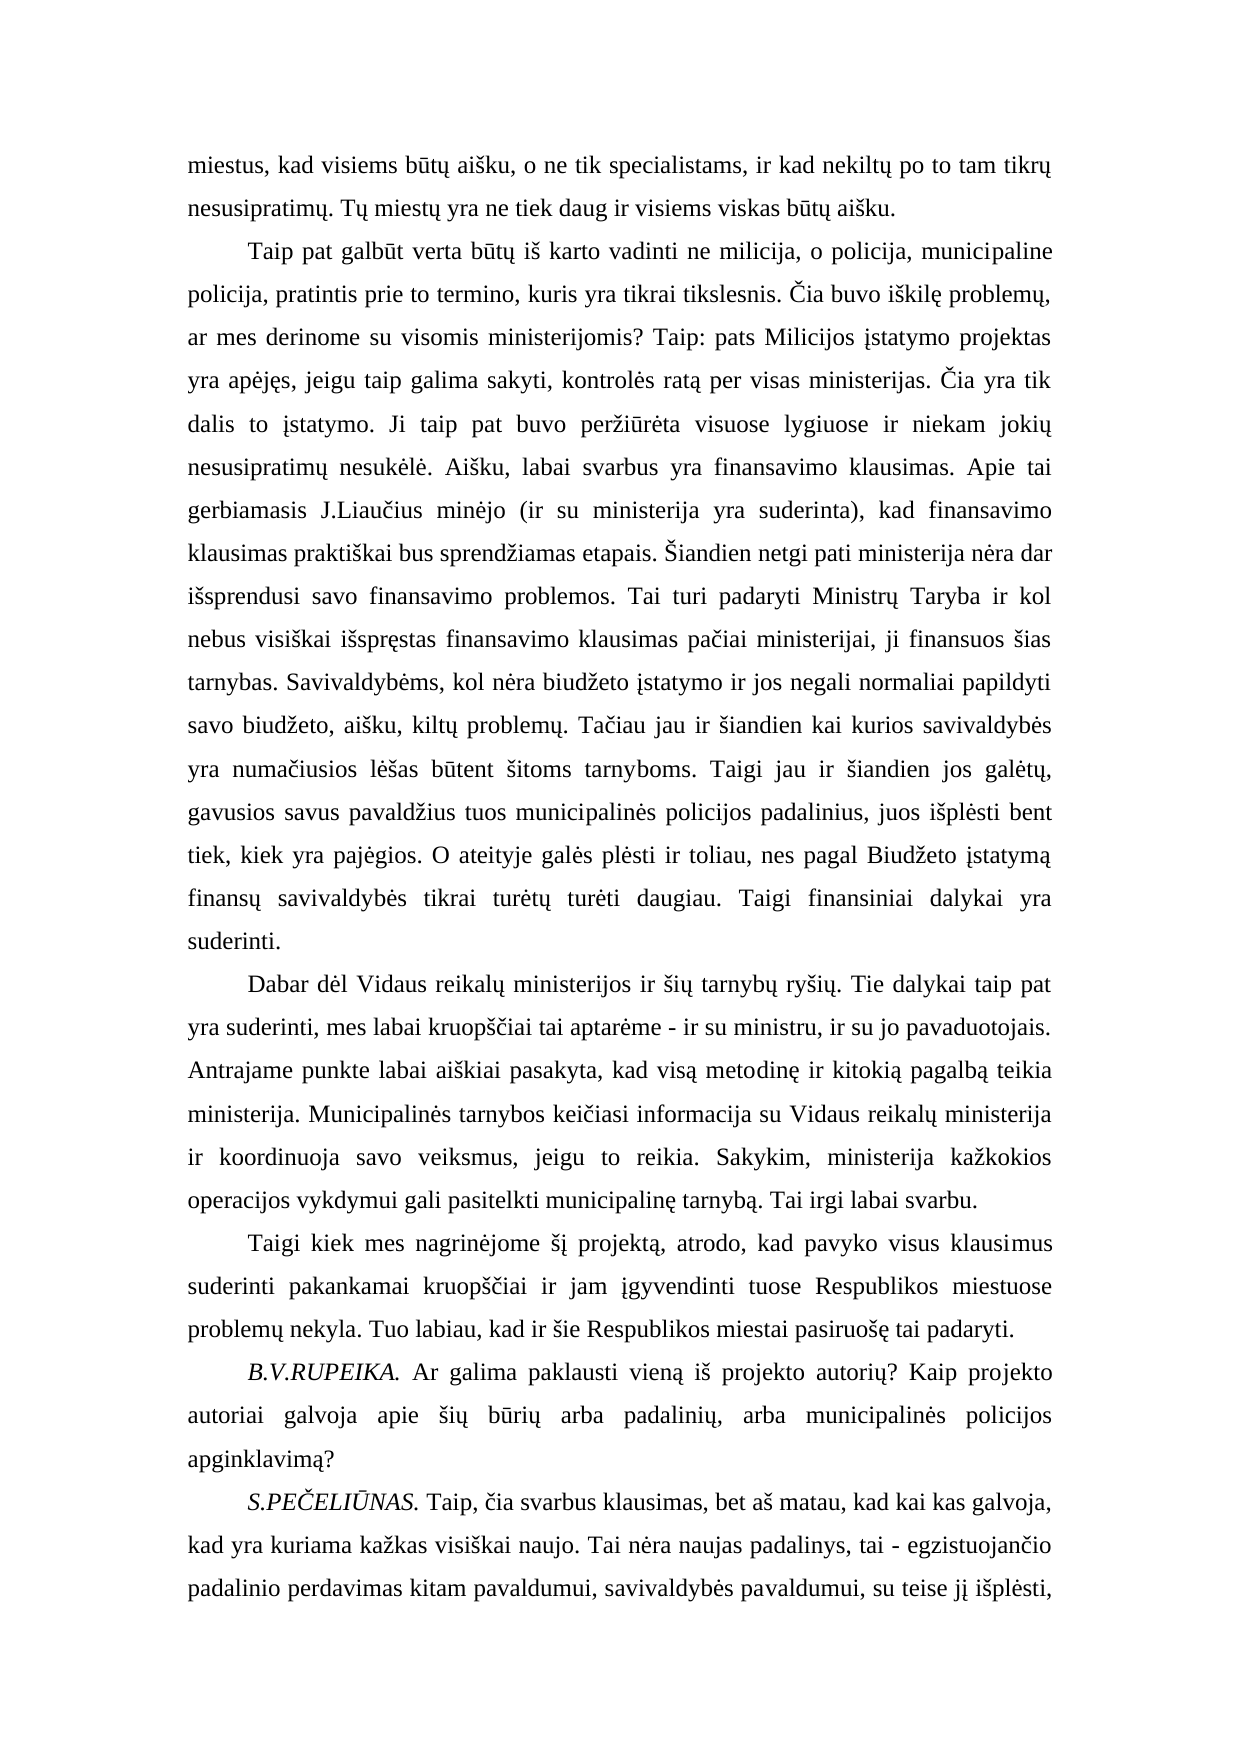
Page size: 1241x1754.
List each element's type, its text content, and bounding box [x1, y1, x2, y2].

text miestus, kad visiems būtų aišku, o ne tik specialistams, ir kad nekiltų po to tam tikrų nesusipratimų. Tų miestų yra ne tiek daug ir visiems viskas būtų aišku. [187, 150, 1053, 222]
text Taigi kiek mes nagrinėjome šį projektą, atrodo, kad pavyko visus klausi­mus suderinti pakankamai kruopščiai ir jam įgyvendinti tuose Respublikos miestuose problemų nekyla. Tuo labiau, kad ir šie Respublikos miestai pasiruošę tai padaryti. [187, 1228, 1053, 1343]
text Dabar dėl Vidaus reikalų ministerijos ir šių tarnybų ryšių. Tie dalykai taip pat yra suderinti, mes labai kruopščiai tai aptarėme - ir su ministru, ir su jo pavaduotojais. Antrajame punkte labai aiškiai pasakyta, kad visą meto­dinę ir kitokią pagalbą teikia ministerija. Municipalinės tarnybos keičiasi informacija su Vidaus reikalų ministerija ir koordinuoja savo veiksmus, jeigu to reikia. Sakykim, ministerija kažkokios operacijos vykdymui gali pasitelkti municipalinę tarnybą. Tai irgi labai svarbu. [187, 969, 1053, 1214]
text B.V.RUPEIKA. Ar galima paklausti vieną iš projekto autorių? Kaip pro­jekto autoriai galvoja apie šių būrių arba padalinių, arba municipalinės policijos apginklavimą? [187, 1357, 1053, 1472]
text Taip pat galbūt verta būtų iš karto vadinti ne milicija, o policija, munici­paline policija, pratintis prie to termino, kuris yra tikrai tikslesnis. Čia buvo iškilę problemų, ar mes derinome su visomis ministerijomis? Taip: pats Milicijos įstatymo projektas yra apėjęs, jeigu taip galima sakyti, kontrolės ratą per visas ministerijas. Čia yra tik dalis to įstatymo. Ji taip pat buvo peržiūrėta visuose lygiuose ir niekam jokių nesusipratimų nesukėlė. Aišku, labai svarbus yra finansavimo klausimas. Apie tai gerbiamasis J.Liaučius minėjo (ir su ministerija yra suderinta), kad finansavimo klausimas praktiš­kai bus sprendžiamas etapais. Šiandien netgi pati ministerija nėra dar išsp­rendusi savo finansavimo problemos. Tai turi padaryti Ministrų Taryba ir kol nebus visiškai išspręstas finansavimo klausimas pačiai ministerijai, ji finansuos šias tarnybas. Savivaldybėms, kol nėra biudžeto įstatymo ir jos negali normaliai papildyti savo biudžeto, aišku, kiltų problemų. Tačiau jau ir šiandien kai kurios savivaldybės yra numačiusios lėšas būtent šitoms tarny­boms. Taigi jau ir šiandien jos galėtų, gavusios savus pavaldžius tuos munici­palinės policijos padalinius, juos išplėsti bent tiek, kiek yra pajėgios. O ateityje galės plėsti ir toliau, nes pagal Biudžeto įstatymą finansų savivaldy­bės tikrai turėtų turėti daugiau. Taigi finansiniai dalykai yra suderinti. [187, 236, 1053, 955]
text S.PEČELIŪNAS. Taip, čia svarbus klausimas, bet aš matau, kad kai kas galvoja, kad yra kuriama kažkas visiškai naujo. Tai nėra naujas padalinys, tai - egzistuojančio padalinio perdavimas kitam pavaldumui, savivaldybės pa­valdumui, su teise jį išplėsti, [187, 1487, 1053, 1602]
